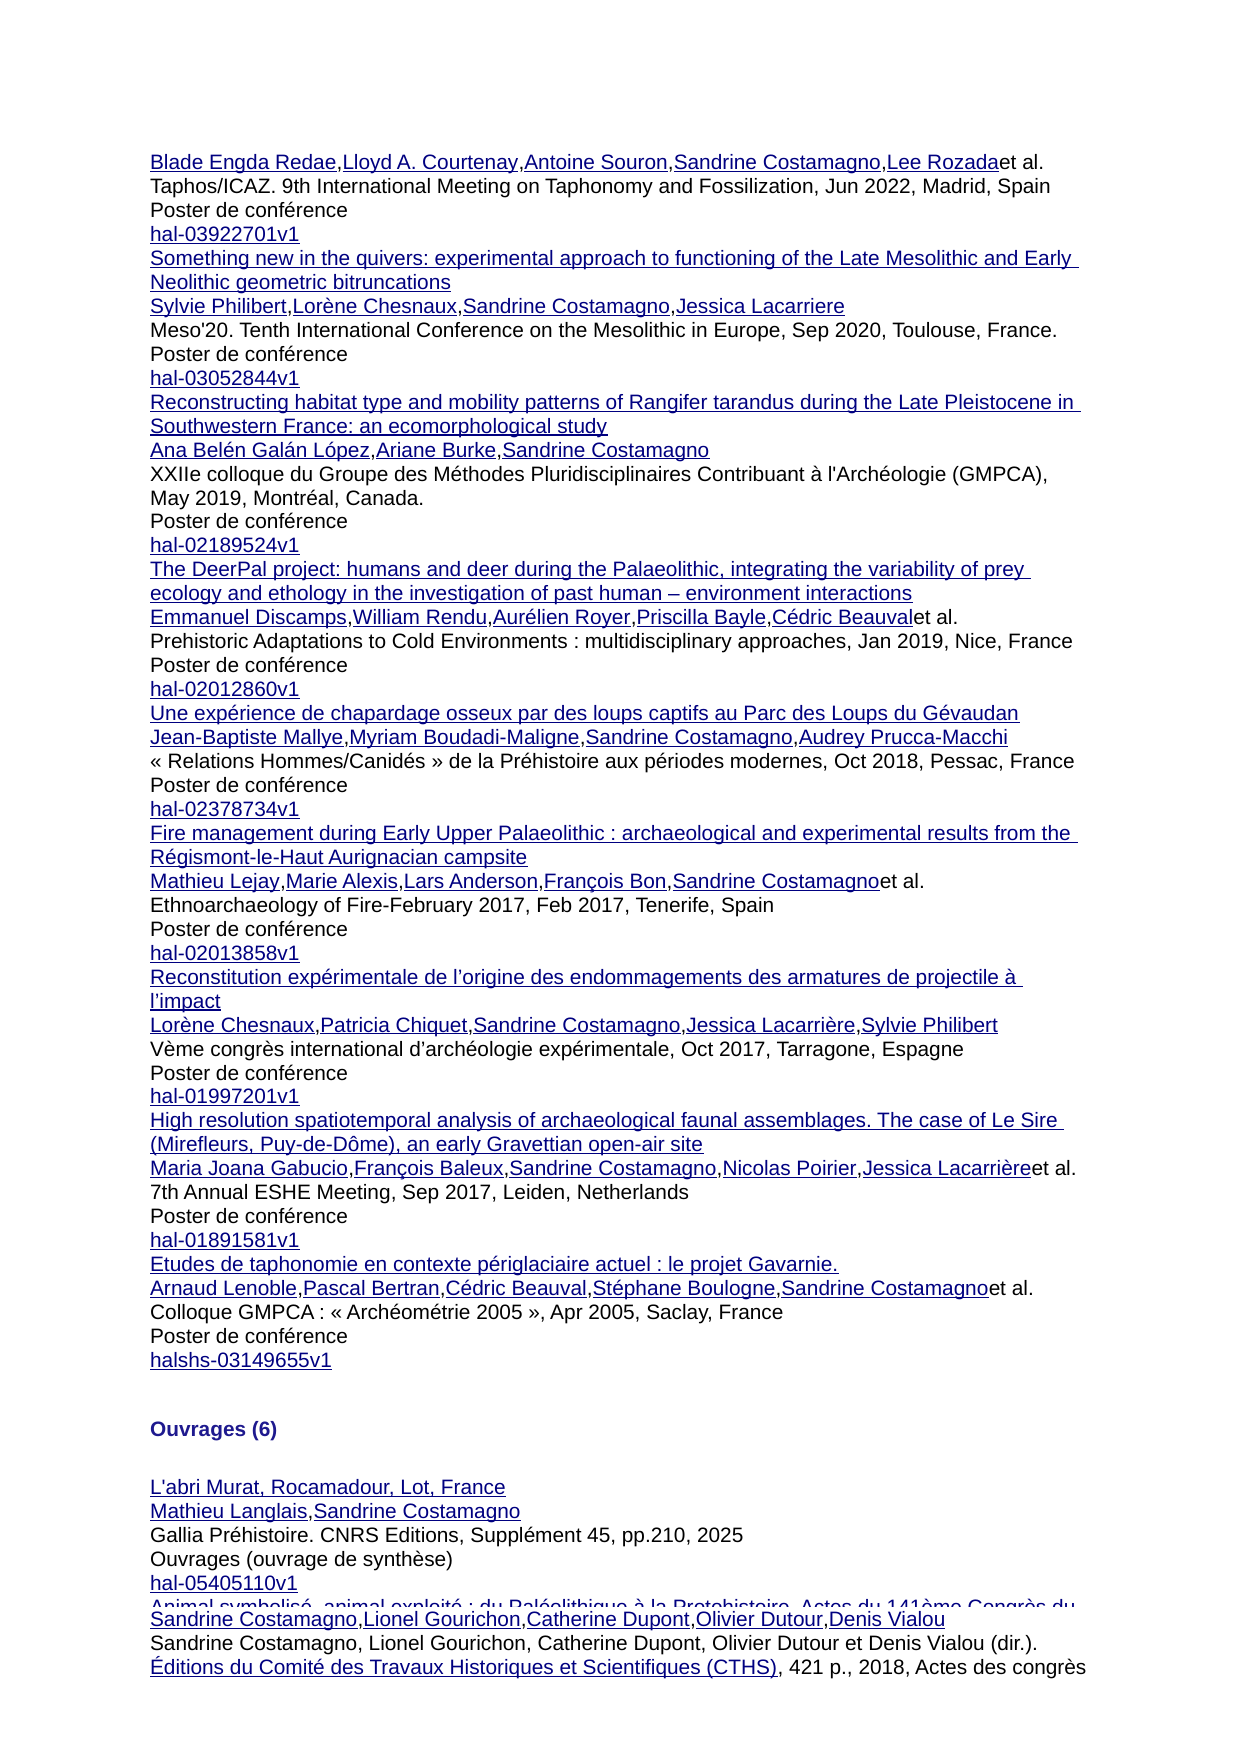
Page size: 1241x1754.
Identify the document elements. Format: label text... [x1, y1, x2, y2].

table_cell Something new in the quivers: experimental approach to functioning of the Late Mesolithic and Early Neolithic geometric bitruncations Sylvie Philibert,Lorène Chesnaux,Sandrine Costamagno,Jessica Lacarriere Meso'20. Tenth International Conference on the Mesolithic in Europe, Sep 2020, Toulouse, France. Poster de conférence hal-03052844v1 [150, 246, 1090, 389]
table_cell Reconstructing habitat type and mobility patterns of Rangifer tarandus during the Late Pleistocene in Southwestern France: an ecomorphological study Ana Belén Galán López,Ariane Burke,Sandrine Costamagno XXIIe colloque du Groupe des Méthodes Pluridisciplinaires Contribuant à l'Archéologie (GMPCA), May 2019, Montréal, Canada. Poster de conférence hal-02189524v1 [150, 390, 1090, 557]
table_cell Une expérience de chapardage osseux par des loups captifs au Parc des Loups du Gévaudan Jean-Baptiste Mallye,Myriam Boudadi-Maligne,Sandrine Costamagno,Audrey Prucca-Macchi « Relations Hommes/Canidés » de la Préhistoire aux périodes modernes, Oct 2018, Pessac, France Poster de conférence hal-02378734v1 [150, 701, 1090, 821]
table_cell Reconstitution expérimentale de l’origine des endommagements des armatures de projectile à l’impact Lorène Chesnaux,Patricia Chiquet,Sandrine Costamagno,Jessica Lacarrière,Sylvie Philibert Vème congrès international d’archéologie expérimentale, Oct 2017, Tarragone, Espagne Poster de conférence hal-01997201v1 [150, 965, 1090, 1108]
table_cell High resolution spatiotemporal analysis of archaeological faunal assemblages. The case of Le Sire (Mirefleurs, Puy-de-Dôme), an early Gravettian open-air site Maria Joana Gabucio,François Baleux,Sandrine Costamagno,Nicolas Poirier,Jessica Lacarrièreet al. 7th Annual ESHE Meeting, Sep 2017, Leiden, Netherlands Poster de conférence hal-01891581v1 [150, 1108, 1090, 1252]
table_header Blade Engda Redae,Lloyd A. Courtenay,Antoine Souron,Sandrine Costamagno,Lee Rozadaet al. Taphos/ICAZ. 9th International Meeting on Taphonomy and Fossilization, Jun 2022, Madrid, Spain Poster de conférence hal-03922701v1 [150, 150, 1090, 246]
table_cell Fire management during Early Upper Palaeolithic : archaeological and experimental results from the Régismont-le-Haut Aurignacian campsite Mathieu Lejay,Marie Alexis,Lars Anderson,François Bon,Sandrine Costamagnoet al. Ethnoarchaeology of Fire-February 2017, Feb 2017, Tenerife, Spain Poster de conférence hal-02013858v1 [150, 821, 1090, 964]
table_header L'abri Murat, Rocamadour, Lot, France Mathieu Langlais,Sandrine Costamagno Gallia Préhistoire. CNRS Editions, Supplément 45, pp.210, 2025 Ouvrages (ouvrage de synthèse) hal-05405110v1 [150, 1475, 1090, 1595]
table_cell The DeerPal project: humans and deer during the Palaeolithic, integrating the variability of prey ecology and ethology in the investigation of past human – environment interactions Emmanuel Discamps,William Rendu,Aurélien Royer,Priscilla Bayle,Cédric Beauvalet al. Prehistoric Adaptations to Cold Environments : multidisciplinary approaches, Jan 2019, Nice, France Poster de conférence hal-02012860v1 [150, 557, 1090, 701]
table_cell Etudes de taphonomie en contexte périglaciaire actuel : le projet Gavarnie. Arnaud Lenoble,Pascal Bertran,Cédric Beauval,Stéphane Boulogne,Sandrine Costamagnoet al. Colloque GMPCA : « Archéométrie 2005 », Apr 2005, Saclay, France Poster de conférence halshs-03149655v1 [150, 1252, 1090, 1372]
subtitle Ouvrages (6) [150, 1417, 1090, 1441]
table_cell Animal symbolisé, animal exploité : du Paléolithique à la Protohistoire. Actes du 141ème Congrès du CTHS « L’animal et l’homme », Rouen, 11-16 avril 2016 Sandrine Costamagno,Lionel Gourichon,Catherine Dupont,Olivier Dutour,Denis Vialou Sandrine Costamagno, Lionel Gourichon, Catherine Dupont, Olivier Dutour et Denis Vialou (dir.). Éditions du Comité des Travaux Historiques et Scientifiques (CTHS), 421 p., 2018, Actes des congrès nationaux des sociétés historiques et scientifiques, 978-2-7355-0886-0. ⟨10.4000/books.cths.4278⟩ Ouvrages hal-02514184v1 [150, 1595, 1090, 1679]
